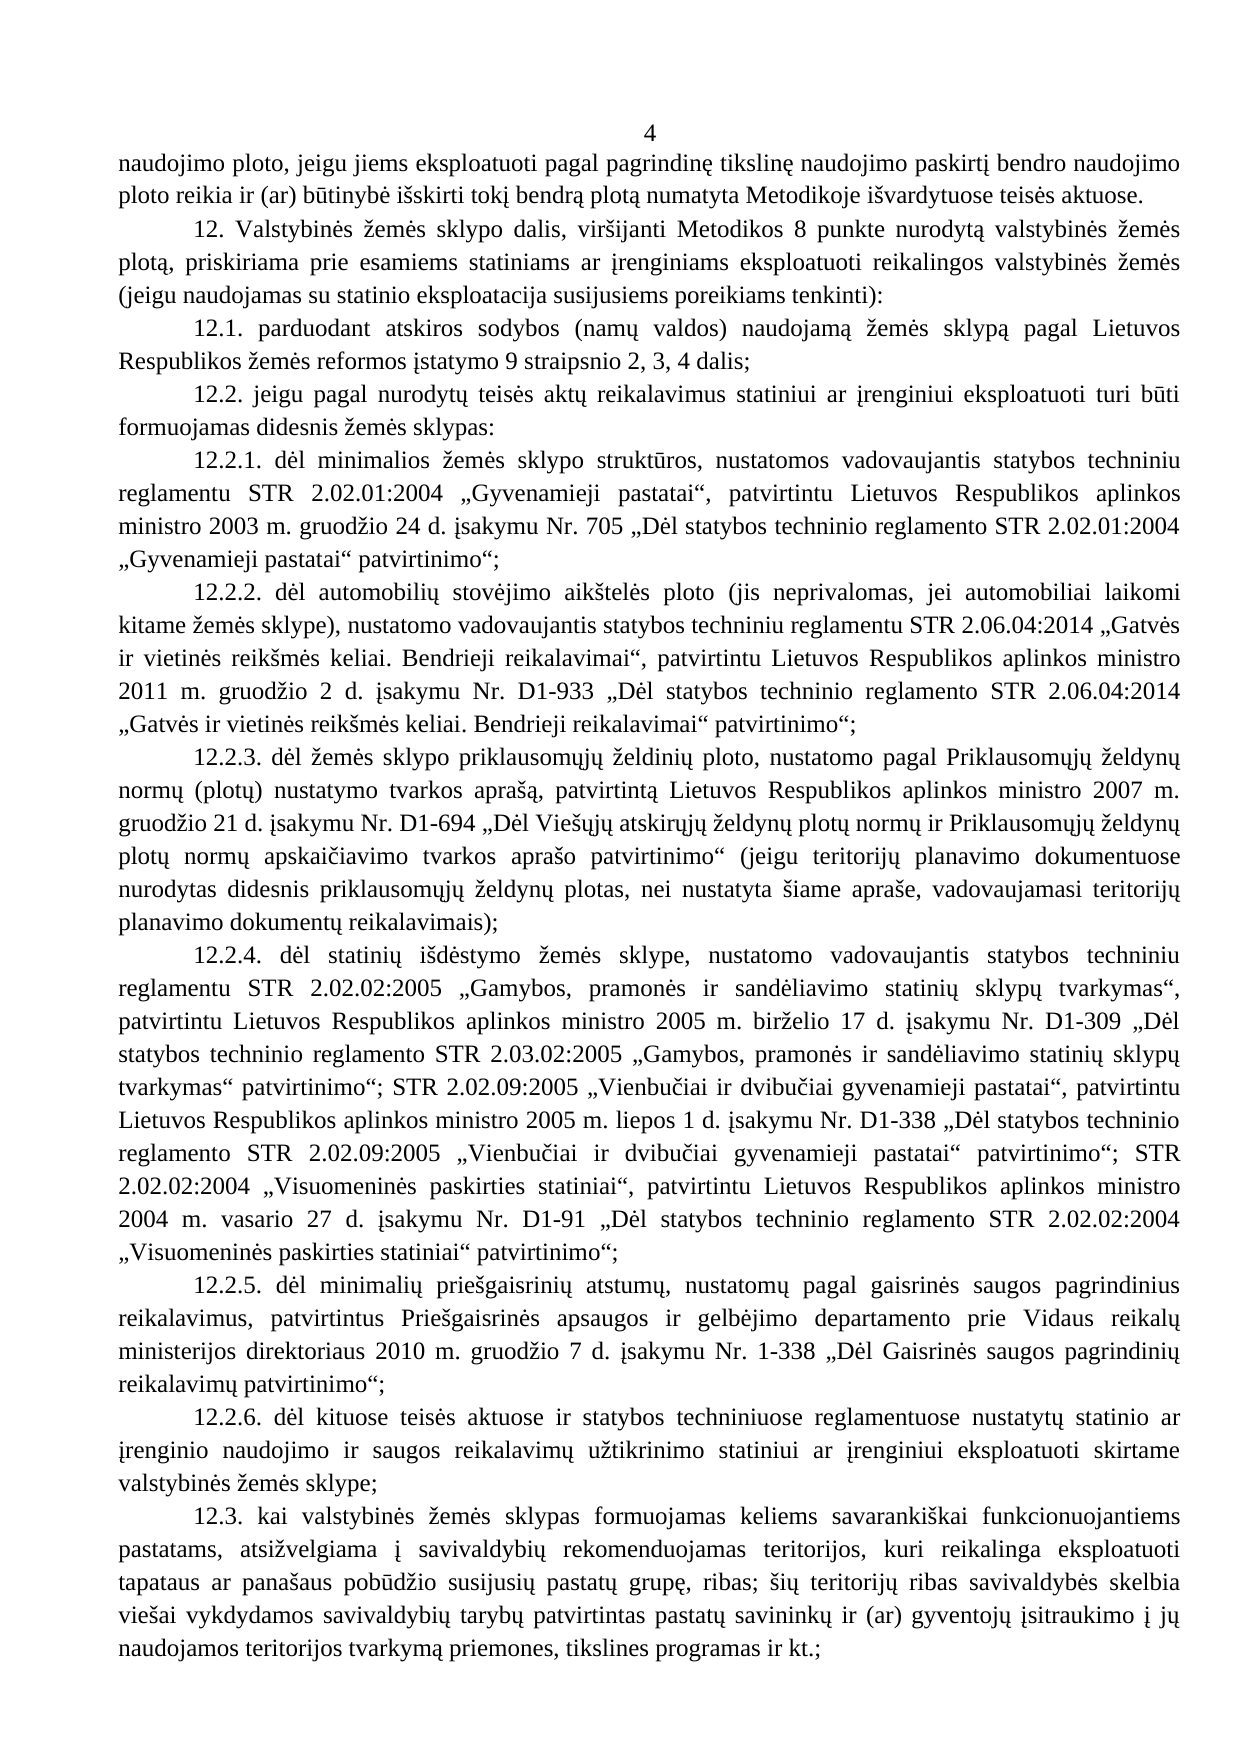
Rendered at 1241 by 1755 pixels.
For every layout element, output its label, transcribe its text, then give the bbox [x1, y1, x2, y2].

text 12.2.5. dėl minimalių priešgaisrinių atstumų, nustatomų pagal gaisrinės saugos pagrindinius reikalavimus, patvirtintus Priešgaisrinės apsaugos ir gelbėjimo departamento prie Vidaus reikalų ministerijos direktoriaus 2010 m. gruodžio 7 d. įsakymu Nr. 1-338 „Dėl Gaisrinės saugos pagrindinių reikalavimų patvirtinimo“; [118, 1270, 1181, 1398]
text 12.3. kai valstybinės žemės sklypas formuojamas keliems savarankiškai funkcionuojantiems pastatams, atsižvelgiama į savivaldybių rekomenduojamas teritorijos, kuri reikalinga eksploatuoti tapataus ar panašaus pobūdžio susijusių pastatų grupę, ribas; šių teritorijų ribas savivaldybės skelbia viešai vykdydamos savivaldybių tarybų patvirtintas pastatų savininkų ir (ar) gyventojų įsitraukimo į jų naudojamos teritorijos tvarkymą priemones, tikslines programas ir kt.; [118, 1501, 1181, 1662]
text 12.2.6. dėl kituose teisės aktuose ir statybos techniniuose reglamentuose nustatytų statinio ar įrenginio naudojimo ir saugos reikalavimų užtikrinimo statiniui ar įrenginiui eksploatuoti skirtame valstybinės žemės sklype; [118, 1402, 1181, 1497]
text 12.2.1. dėl minimalios žemės sklypo struktūros, nustatomos vadovaujantis statybos techniniu reglamentu STR 2.02.01:2004 „Gyvenamieji pastatai“, patvirtintu Lietuvos Respublikos aplinkos ministro 2003 m. gruodžio 24 d. įsakymu Nr. 705 „Dėl statybos techninio reglamento STR 2.02.01:2004 „Gyvenamieji pastatai“ patvirtinimo“; [118, 445, 1181, 573]
text 12.2.4. dėl statinių išdėstymo žemės sklype, nustatomo vadovaujantis statybos techniniu reglamentu STR 2.02.02:2005 „Gamybos, pramonės ir sandėliavimo statinių sklypų tvarkymas“, patvirtintu Lietuvos Respublikos aplinkos ministro 2005 m. birželio 17 d. įsakymu Nr. D1-309 „Dėl statybos techninio reglamento STR 2.03.02:2005 „Gamybos, pramonės ir sandėliavimo statinių sklypų tvarkymas“ patvirtinimo“; STR 2.02.09:2005 „Vienbučiai ir dvibučiai gyvenamieji pastatai“, patvirtintu Lietuvos Respublikos aplinkos ministro 2005 m. liepos 1 d. įsakymu Nr. D1-338 „Dėl statybos techninio reglamento STR 2.02.09:2005 „Vienbučiai ir dvibučiai gyvenamieji pastatai“ patvirtinimo“; STR 2.02.02:2004 „Visuomeninės paskirties statiniai“, patvirtintu Lietuvos Respublikos aplinkos ministro 2004 m. vasario 27 d. įsakymu Nr. D1-91 „Dėl statybos techninio reglamento STR 2.02.02:2004 „Visuomeninės paskirties statiniai“ patvirtinimo“; [118, 940, 1181, 1266]
text naudojimo ploto, jeigu jiems eksploatuoti pagal pagrindinę tikslinę naudojimo paskirtį bendro naudojimo ploto reikia ir (ar) būtinybė išskirti tokį bendrą plotą numatyta Metodikoje išvardytuose teisės aktuose. [118, 148, 1181, 209]
text 12.1. parduodant atskiros sodybos (namų valdos) naudojamą žemės sklypą pagal Lietuvos Respublikos žemės reformos įstatymo 9 straipsnio 2, 3, 4 dalis; [118, 313, 1181, 374]
text 12.2.3. dėl žemės sklypo priklausomųjų želdinių ploto, nustatomo pagal Priklausomųjų želdynų normų (plotų) nustatymo tvarkos aprašą, patvirtintą Lietuvos Respublikos aplinkos ministro 2007 m. gruodžio 21 d. įsakymu Nr. D1-694 „Dėl Viešųjų atskirųjų želdynų plotų normų ir Priklausomųjų želdynų plotų normų apskaičiavimo tvarkos aprašo patvirtinimo“ (jeigu teritorijų planavimo dokumentuose nurodytas didesnis priklausomųjų želdynų plotas, nei nustatyta šiame apraše, vadovaujamasi teritorijų planavimo dokumentų reikalavimais); [118, 742, 1181, 936]
text 12. Valstybinės žemės sklypo dalis, viršijanti Metodikos 8 punkte nurodytą valstybinės žemės plotą, priskiriama prie esamiems statiniams ar įrenginiams eksploatuoti reikalingos valstybinės žemės (jeigu naudojamas su statinio eksploatacija susijusiems poreikiams tenkinti): [118, 214, 1181, 308]
text 12.2.2. dėl automobilių stovėjimo aikštelės ploto (jis neprivalomas, jei automobiliai laikomi kitame žemės sklype), nustatomo vadovaujantis statybos techniniu reglamentu STR 2.06.04:2014 „Gatvės ir vietinės reikšmės keliai. Bendrieji reikalavimai“, patvirtintu Lietuvos Respublikos aplinkos ministro 2011 m. gruodžio 2 d. įsakymu Nr. D1-933 „Dėl statybos techninio reglamento STR 2.06.04:2014 „Gatvės ir vietinės reikšmės keliai. Bendrieji reikalavimai“ patvirtinimo“; [118, 577, 1181, 738]
text 12.2. jeigu pagal nurodytų teisės aktų reikalavimus statiniui ar įrenginiui eksploatuoti turi būti formuojamas didesnis žemės sklypas: [118, 379, 1181, 441]
